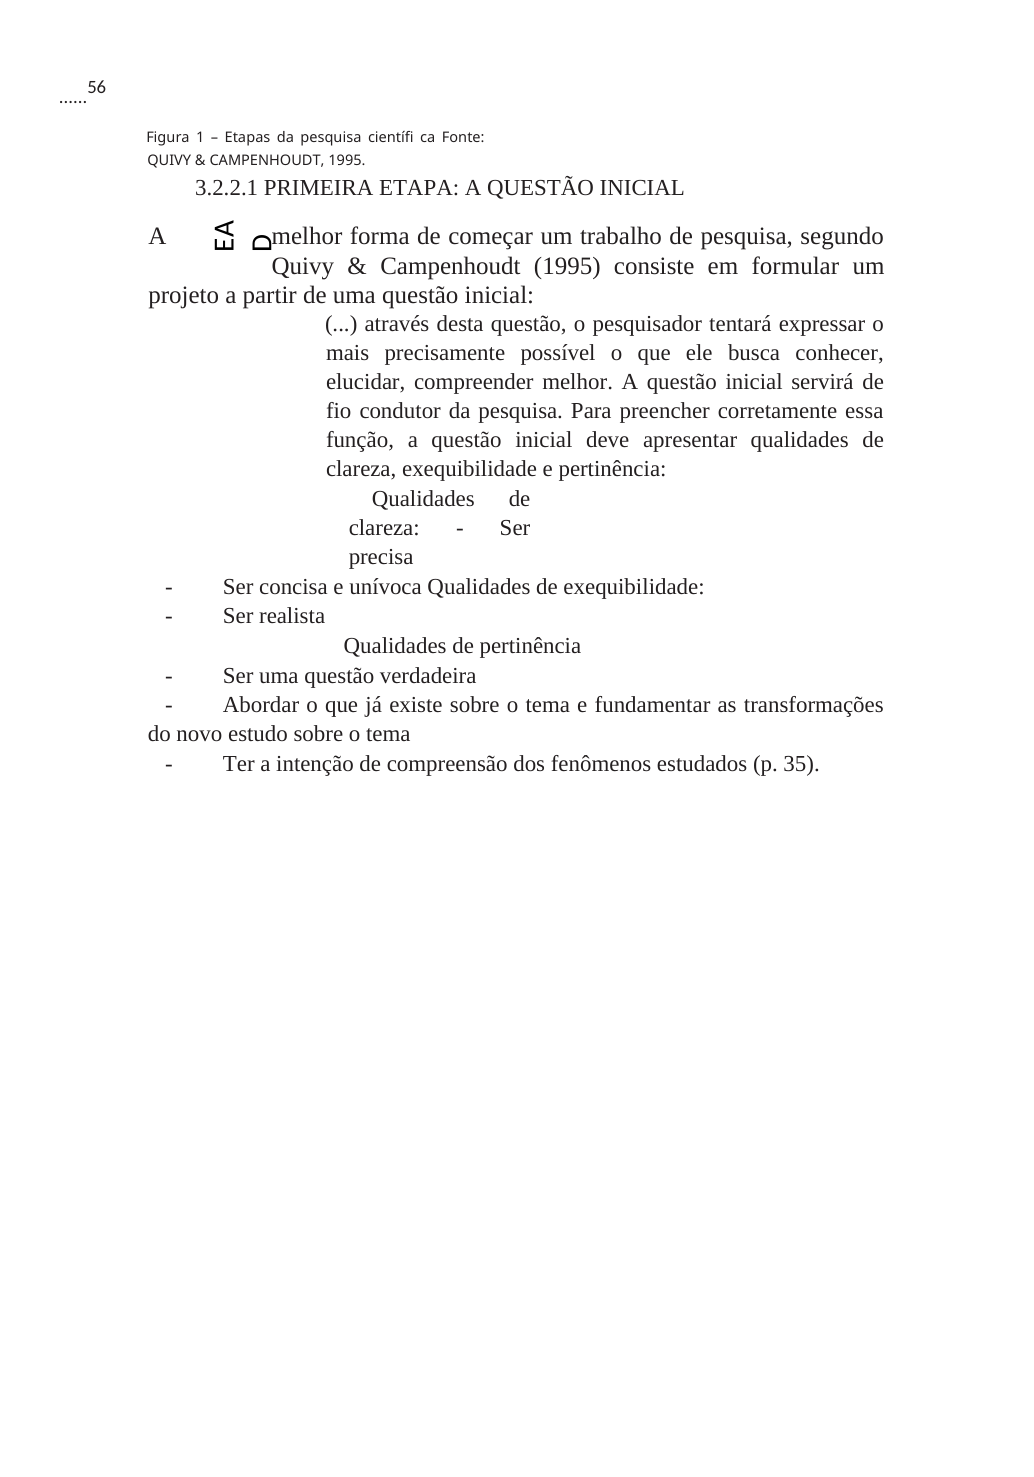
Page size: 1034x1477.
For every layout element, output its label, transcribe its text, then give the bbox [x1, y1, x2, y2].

text (...) através desta questão, o pesquisador tentará expressar o mais precisamente possível o que ele busca conhecer, elucidar, compreender melhor. A questão inicial servirá de fio condutor da pesquisa. Para preencher corretamente essa função, a questão inicial deve apresentar qualidades de clareza, exequibilidade e pertinência: [325, 310, 885, 482]
text Qualidades de pertinência [338, 632, 885, 658]
text Figura 1 – Etapas da pesquisa científi ca Fonte: QUIVY & CAMPENHOUDT, 1995. [146, 127, 485, 169]
text 3.2.2.1 PRIMEIRA ETAPA: A QUESTÃO INICIAL [195, 174, 885, 201]
list Abordar o que já existe sobre o tema e fundamentar as transformações do novo estudo sobre o tema [148, 691, 885, 747]
text Qualidades de clareza: - Ser precisa [338, 485, 530, 570]
list Ser concisa e unívoca Qualidades de exequibilidade: [148, 573, 885, 599]
list Ser realista [148, 603, 885, 629]
list Ter a intenção de compreensão dos fenômenos estudados (p. 35). [148, 750, 885, 776]
list Ser uma questão verdadeira [148, 662, 885, 688]
text A melhor forma de começar um trabalho de pesquisa, segundo Quivy & Campenhoudt (1995) consiste em formular um projeto a partir de uma questão inicial: [148, 221, 885, 309]
